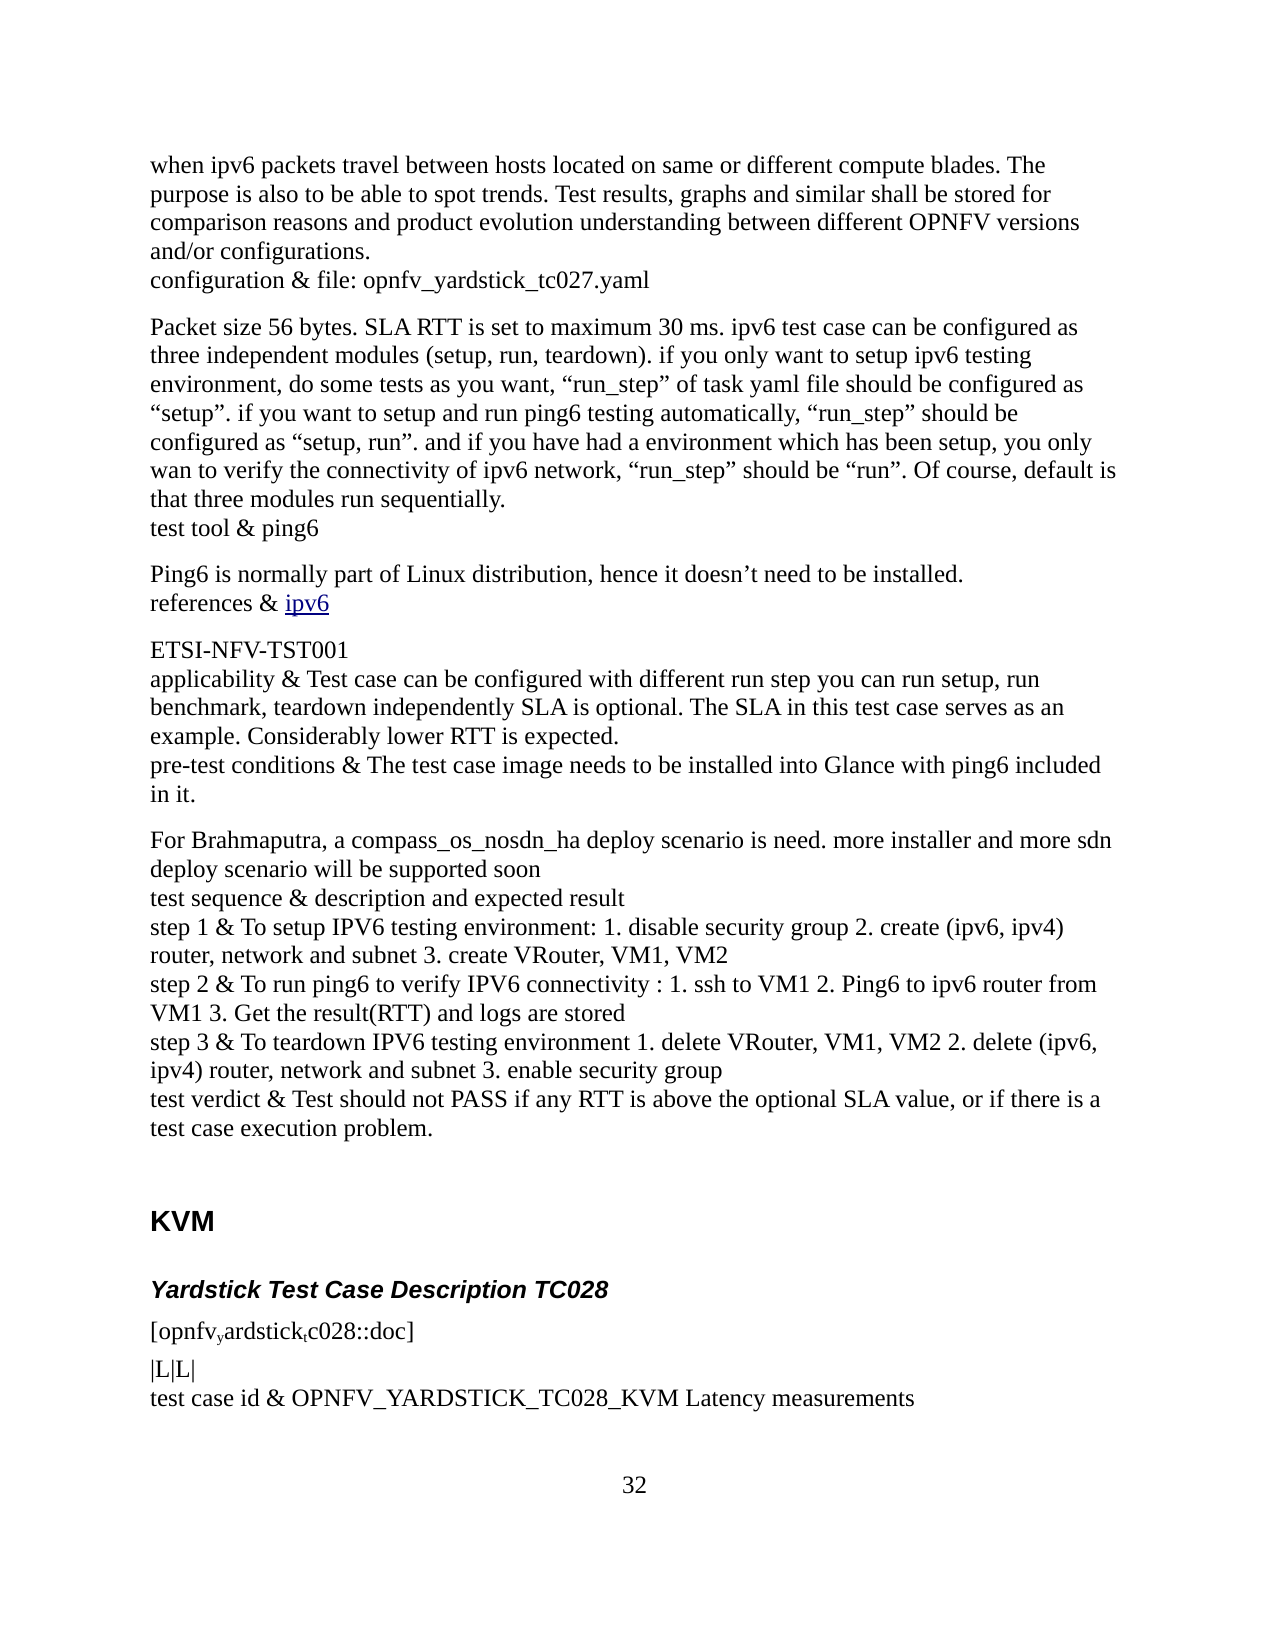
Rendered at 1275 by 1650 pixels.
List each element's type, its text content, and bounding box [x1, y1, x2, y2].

text ETSI-NFV-TST001 applicability & Test case can be configured with different run step you can run setup, run benchmark, teardown independently SLA is optional. The SLA in this test case serves as an example. Considerably lower RTT is expected. pre-test conditions & The test case image needs to be installed into Glance with ping6 included in it. [150, 635, 1125, 807]
text [opnfvyardsticktc028::doc] [150, 1316, 1125, 1345]
subtitle Yardstick Test Case Description TC028 [150, 1275, 1125, 1304]
text Packet size 56 bytes. SLA RTT is set to maximum 30 ms. ipv6 test case can be configured as three independent modules (setup, run, teardown). if you only want to setup ipv6 testing environment, do some tests as you want, “run_step” of task yaml file should be configured as “setup”. if you want to setup and run ping6 testing automatically, “run_step” should be configured as “setup, run”. and if you have had a environment which has been setup, you only wan to verify the connectivity of ipv6 network, “run_step” should be “run”. Of course, default is that three modules run sequentially. test tool & ping6 [150, 312, 1125, 542]
text Ping6 is normally part of Linux distribution, hence it doesn’t need to be installed. references & ipv6 [150, 559, 1125, 617]
subtitle KVM [150, 1204, 1125, 1238]
text |L|L| test case id & OPNFV_YARDSTICK_TC028_KVM Latency measurements [150, 1354, 1125, 1412]
text when ipv6 packets travel between hosts located on same or different compute blades. The purpose is also to be able to spot trends. Test results, graphs and similar shall be stored for comparison reasons and product evolution understanding between different OPNFV versions and/or configurations. configuration & file: opnfv_yardstick_tc027.yaml [150, 150, 1125, 294]
text For Brahmaputra, a compass_os_nosdn_ha deploy scenario is need. more installer and more sdn deploy scenario will be supported soon test sequence & description and expected result step 1 & To setup IPV6 testing environment: 1. disable security group 2. create (ipv6, ipv4) router, network and subnet 3. create VRouter, VM1, VM2 step 2 & To run ping6 to verify IPV6 connectivity : 1. ssh to VM1 2. Ping6 to ipv6 router from VM1 3. Get the result(RTT) and logs are stored step 3 & To teardown IPV6 testing environment 1. delete VRouter, VM1, VM2 2. delete (ipv6, ipv4) router, network and subnet 3. enable security group test verdict & Test should not PASS if any RTT is above the optional SLA value, or if there is a test case execution problem. [150, 825, 1125, 1170]
